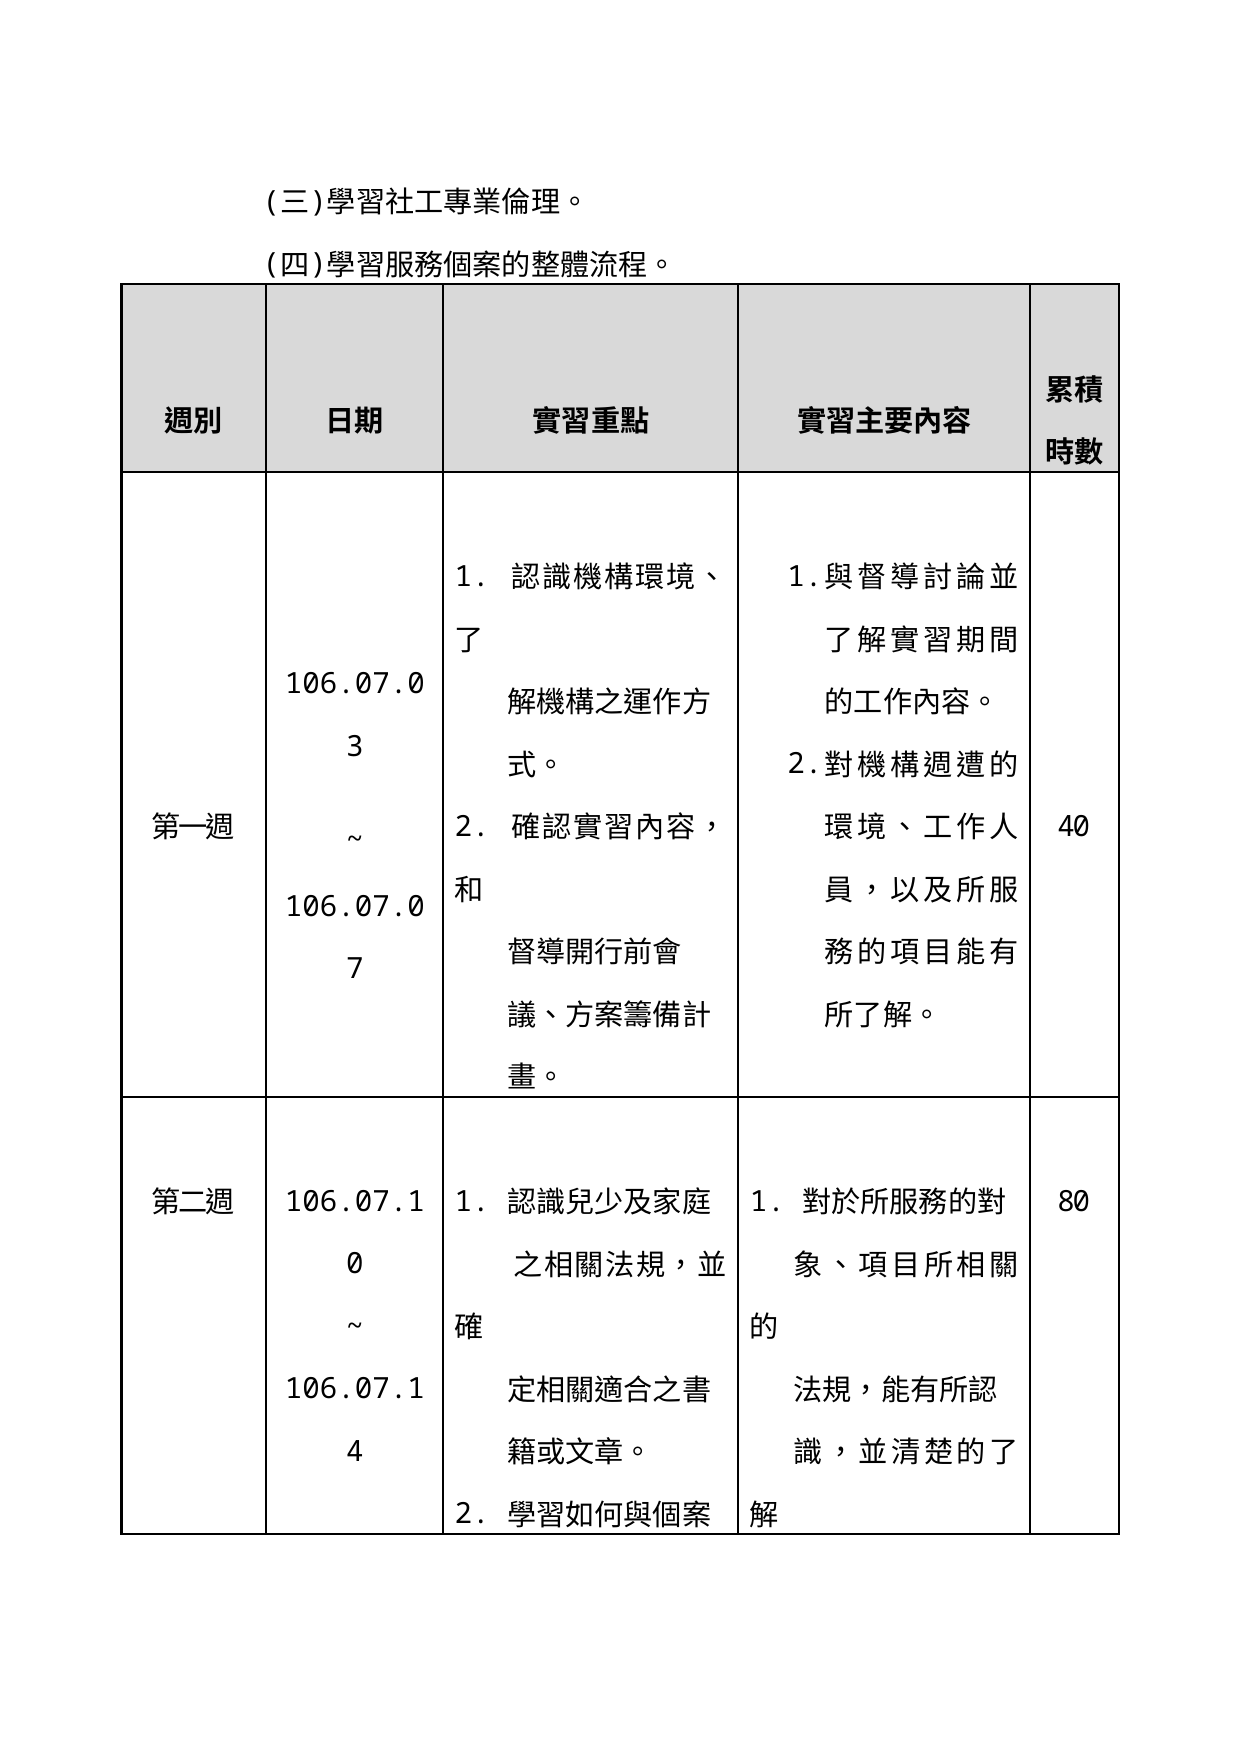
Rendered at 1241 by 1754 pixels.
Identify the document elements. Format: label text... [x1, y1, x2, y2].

table_header 累積 時數 [1031, 285, 1118, 471]
table_cell 1. 認識機構環境、了 解機構之運作方 式。 2. 確認實習內容，和 督導開行前會 議、方案籌備計 畫。 [444, 473, 737, 1096]
table_header 週別 [123, 285, 265, 471]
table_cell 106.07.03 ~ 106.07.07 [267, 473, 442, 1096]
table_header 實習重點 [444, 285, 737, 471]
table_cell 106.07.10 ~ 106.07.14 [267, 1098, 442, 1533]
table_cell 1. 認識兒少及家庭 之相關法規，並確 定相關適合之書 籍或文章。 2. 學習如何與個案 [444, 1098, 737, 1533]
table_cell 80 [1031, 1098, 1118, 1533]
text (三)學習社工專業倫理。 [262, 158, 1053, 221]
table_cell 第二週 [123, 1098, 265, 1533]
table_cell 1. 對於所服務的對 象、項目所相關的 法規，能有所認 識，並清楚的了解 [739, 1098, 1029, 1533]
text (四)學習服務個案的整體流程。 [262, 221, 1053, 283]
table_header 實習主要內容 [739, 285, 1029, 471]
table_cell 與督導討論並了解實習期間的工作內容。 對機構週遭的環境、工作人員，以及所服務的項目能有所了解。 [739, 473, 1029, 1096]
table_cell 第一週 [123, 473, 265, 1096]
table_cell 40 [1031, 473, 1118, 1096]
table_header 日期 [267, 285, 442, 471]
